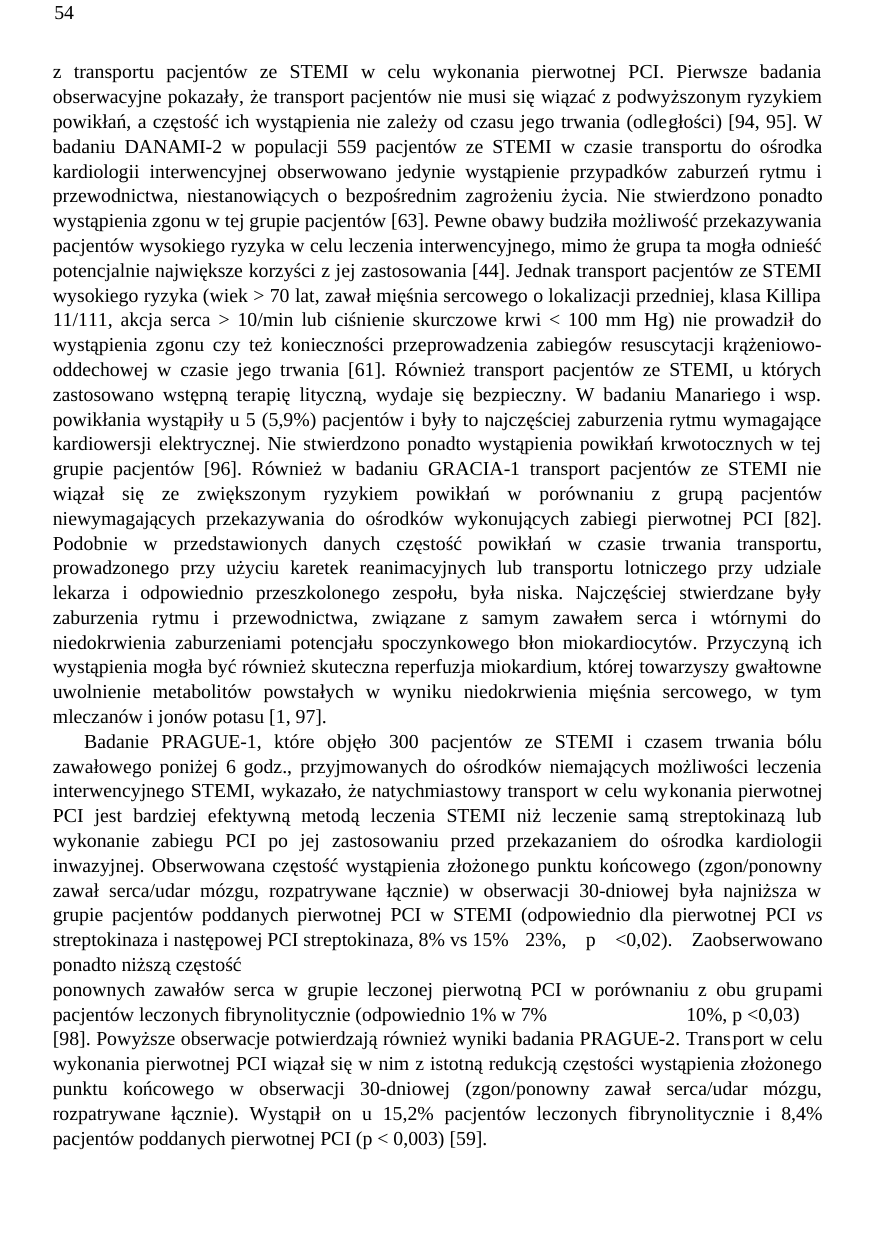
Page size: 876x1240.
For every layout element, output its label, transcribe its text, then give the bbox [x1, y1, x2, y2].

text [98]. Powyższe obserwacje potwierdzają również wyniki badania PRAGUE-2. Trans­port w celu wykonania pierwotnej PCI wiązał się w nim z istotną redukcją częstości wystąpienia złożonego punktu końcowego w obserwacji 30-dniowej (zgon/ponowny zawał serca/udar mózgu, rozpatrywane łącznie). Wystąpił on u 15,2% pacjentów le­czonych fibrynolitycznie i 8,4% pacjentów poddanych pierwotnej PCI (p < 0,003) [59]. [53, 1027, 823, 1149]
text 54 [54, 1, 79, 24]
text ponownych zawałów serca w grupie leczonej pierwotną PCI w porównaniu z obu gru­pami pacjentów leczonych fibrynolitycznie (odpowiednio 1% w 7% 10%, p <0,03) [53, 978, 823, 1025]
text Badanie PRAGUE-1, które objęło 300 pacjentów ze STEMI i czasem trwania bólu zawałowego poniżej 6 godz., przyjmowanych do ośrodków niemających możliwości leczenia interwencyjnego STEMI, wykazało, że natychmiastowy transport w celu wy­konania pierwotnej PCI jest bardziej efektywną metodą leczenia STEMI niż leczenie samą streptokinazą lub wykonanie zabiegu PCI po jej zastosowaniu przed przekaza­niem do ośrodka kardiologii inwazyjnej. Obserwowana częstość wystąpienia złożone­go punktu końcowego (zgon/ponowny zawał serca/udar mózgu, rozpatrywane łącznie) w obserwacji 30-dniowej była najniższa w grupie pacjentów poddanych pierwotnej PCI w STEMI (odpowiednio dla pierwotnej PCI vs streptokinaza i następowej PCI streptokinaza, 8% vs 15% 23%, p <0,02). Zaobserwowano ponadto niższą częstość [53, 730, 823, 976]
text z transportu pacjentów ze STEMI w celu wykonania pierwotnej PCI. Pierwsze badania obserwacyjne pokazały, że transport pacjentów nie musi się wiązać z podwyższonym ryzykiem powikłań, a częstość ich wystąpienia nie zależy od czasu jego trwania (odle­głości) [94, 95]. W badaniu DANAMI-2 w populacji 559 pacjentów ze STEMI w cza­sie transportu do ośrodka kardiologii interwencyjnej obserwowano jedynie wystąpienie przypadków zaburzeń rytmu i przewodnictwa, niestanowiących o bezpośrednim zagro­żeniu życia. Nie stwierdzono ponadto wystąpienia zgonu w tej grupie pacjentów [63]. Pewne obawy budziła możliwość przekazywania pacjentów wysokiego ryzyka w celu leczenia interwencyjnego, mimo że grupa ta mogła odnieść potencjalnie największe korzyści z jej zastosowania [44]. Jednak transport pacjentów ze STEMI wysokiego ryzyka (wiek > 70 lat, zawał mięśnia sercowego o lokalizacji przedniej, klasa Killipa 11/111, akcja serca > 10/min lub ciśnienie skurczowe krwi < 100 mm Hg) nie prowadził do wystąpienia zgonu czy też konieczności przeprowadzenia zabiegów resuscytacji krążeniowo-oddechowej w czasie jego trwania [61]. Również transport pacjentów ze STEMI, u których zastosowano wstępną terapię lityczną, wydaje się bezpieczny. W badaniu Manariego i wsp. powikłania wystąpiły u 5 (5,9%) pacjentów i były to najczęściej zaburzenia rytmu wymagające kardiowersji elektrycznej. Nie stwierdzono ponadto wystąpienia powikłań krwotocznych w tej grupie pacjentów [96]. Również w badaniu GRACIA-1 transport pacjentów ze STEMI nie wiązał się ze zwiększonym ryzykiem powikłań w porównaniu z grupą pacjentów niewymagających przekazywania do ośrodków wykonujących zabiegi pierwotnej PCI [82]. Podobnie w przedstawionych danych częstość powikłań w czasie trwania transportu, prowadzonego przy użyciu karetek reanimacyjnych lub transportu lotniczego przy udziale lekarza i odpowiednio przeszkolonego zespołu, była niska. Najczęściej stwierdzane były zaburzenia rytmu i przewodnictwa, związane z samym zawałem serca i wtórnymi do niedokrwienia za­burzeniami potencjału spoczynkowego błon miokardiocytów. Przyczyną ich wystąpie­nia mogła być również skuteczna reperfuzja miokardium, której towarzyszy gwałtowne uwolnienie metabolitów powstałych w wyniku niedokrwienia mięśnia sercowego, w tym mleczanów i jonów potasu [1, 97]. [53, 60, 823, 728]
